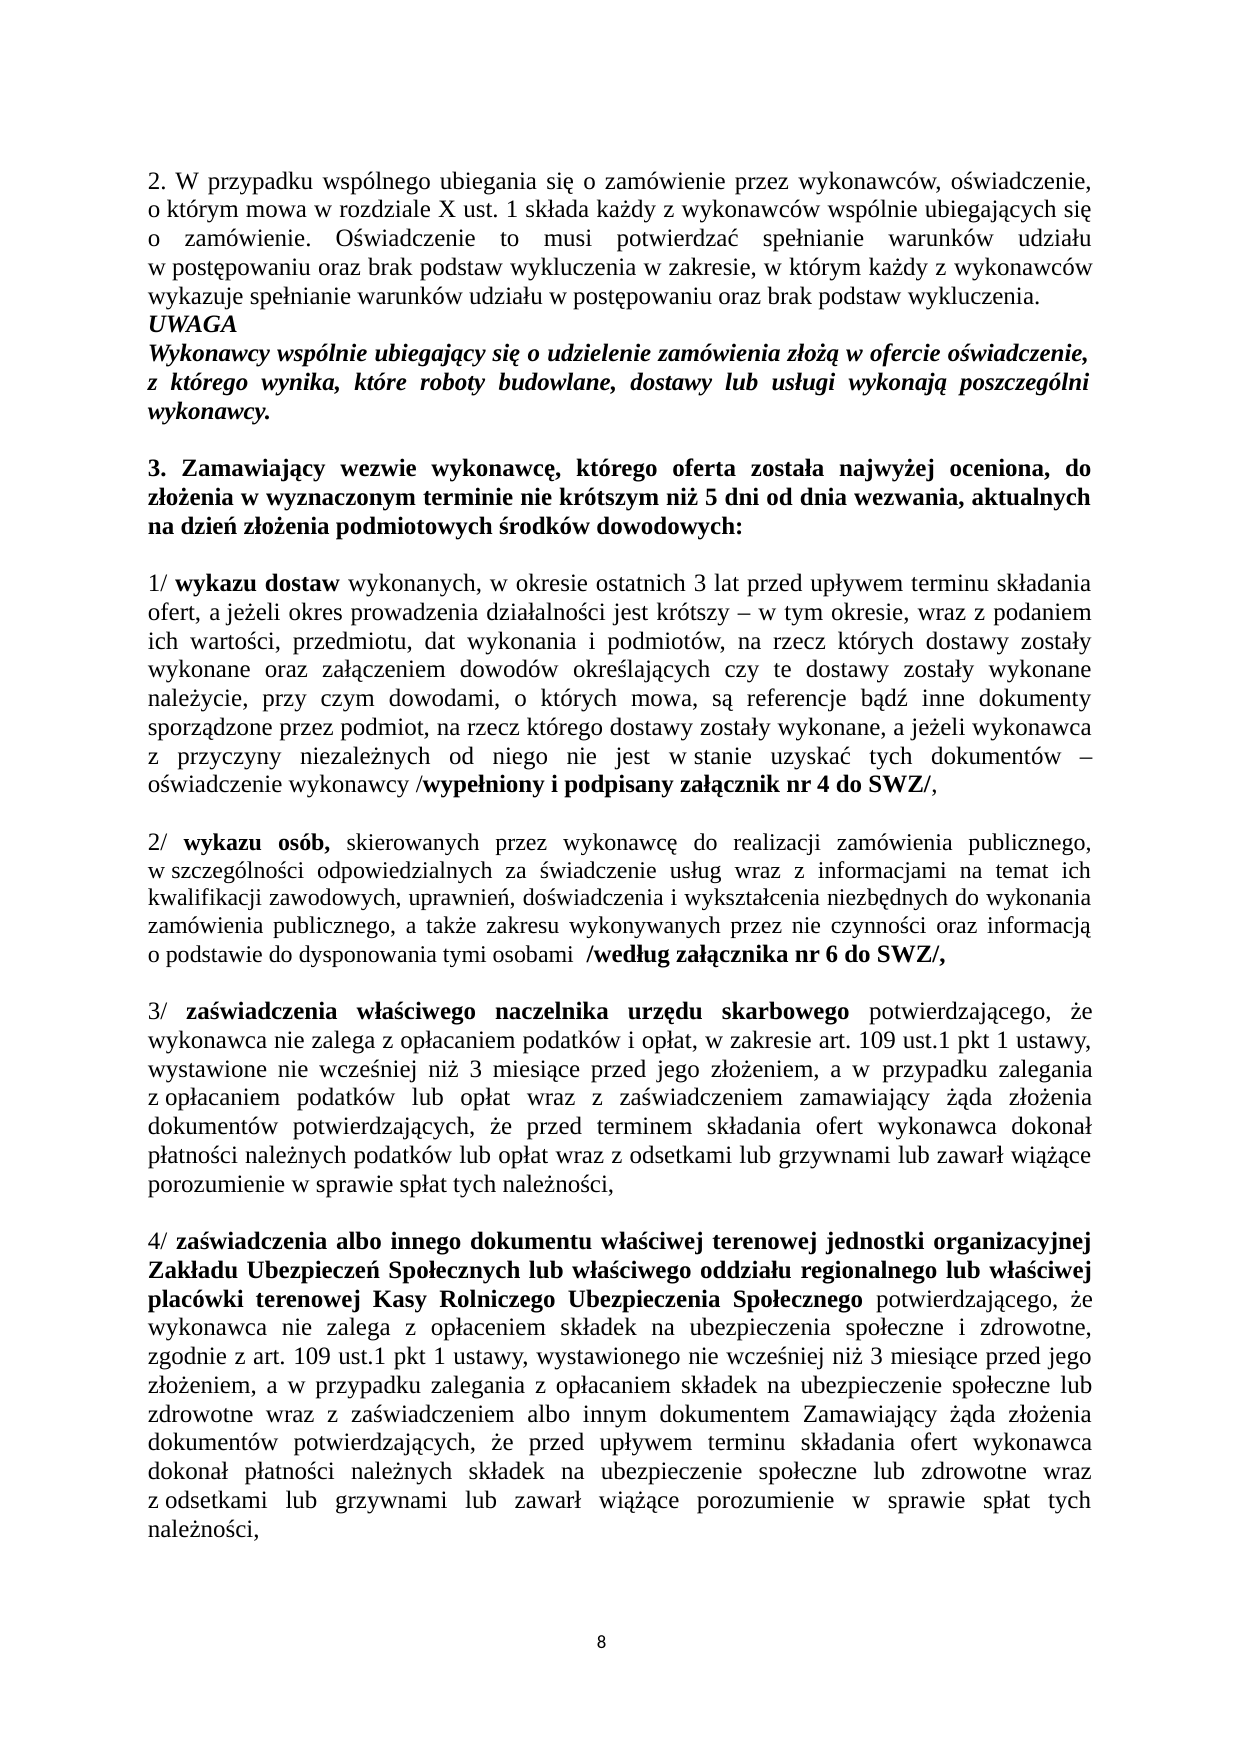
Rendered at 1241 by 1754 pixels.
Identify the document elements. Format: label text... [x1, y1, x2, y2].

text Wykonawcy wspólnie ubiegający się o udzielenie zamówienia złożą w ofercie oświadczenie, z którego wynika, które roboty budowlane, dostawy lub usługi wykonają poszczególni wykonawcy. [148, 338, 1093, 424]
text UWAGA [148, 309, 1093, 338]
text 1/ wykazu dostaw wykonanych, w okresie ostatnich 3 lat przed upływem terminu składania ofert, a jeżeli okres prowadzenia działalności jest krótszy – w tym okresie, wraz z podaniem ich wartości, przedmiotu, dat wykonania i podmiotów, na rzecz których dostawy zostały wykonane oraz załączeniem dowodów określających czy te dostawy zostały wykonane należycie, przy czym dowodami, o których mowa, są referencje bądź inne dokumenty sporządzone przez podmiot, na rzecz którego dostawy zostały wykonane, a jeżeli wykonawca z przyczyny niezależnych od niego nie jest w stanie uzyskać tych dokumentów – oświadczenie wykonawcy /wypełniony i podpisany załącznik nr 4 do SWZ/, [148, 568, 1093, 798]
text 3. Zamawiający wezwie wykonawcę, którego oferta została najwyżej oceniona, do złożenia w wyznaczonym terminie nie krótszym niż 5 dni od dnia wezwania, aktualnych na dzień złożenia podmiotowych środków dowodowych: [148, 453, 1093, 539]
text 3/ zaświadczenia właściwego naczelnika urzędu skarbowego potwierdzającego, że wykonawca nie zalega z opłacaniem podatków i opłat, w zakresie art. 109 ust.1 pkt 1 ustawy, wystawione nie wcześniej niż 3 miesiące przed jego złożeniem, a w przypadku zalegania z opłacaniem podatków lub opłat wraz z zaświadczeniem zamawiający żąda złożenia dokumentów potwierdzających, że przed terminem składania ofert wykonawca dokonał płatności należnych podatków lub opłat wraz z odsetkami lub grzywnami lub zawarł wiążące porozumienie w sprawie spłat tych należności, [148, 996, 1093, 1197]
text 4/ zaświadczenia albo innego dokumentu właściwej terenowej jednostki organizacyjnej Zakładu Ubezpieczeń Społecznych lub właściwego oddziału regionalnego lub właściwej placówki terenowej Kasy Rolniczego Ubezpieczenia Społecznego potwierdzającego, że wykonawca nie zalega z opłaceniem składek na ubezpieczenia społeczne i zdrowotne, zgodnie z art. 109 ust.1 pkt 1 ustawy, wystawionego nie wcześniej niż 3 miesiące przed jego złożeniem, a w przypadku zalegania z opłacaniem składek na ubezpieczenie społeczne lub zdrowotne wraz z zaświadczeniem albo innym dokumentem Zamawiający żąda złożenia dokumentów potwierdzających, że przed upływem terminu składania ofert wykonawca dokonał płatności należnych składek na ubezpieczenie społeczne lub zdrowotne wraz z odsetkami lub grzywnami lub zawarł wiążące porozumienie w sprawie spłat tych należności, [148, 1226, 1093, 1542]
text 2. W przypadku wspólnego ubiegania się o zamówienie przez wykonawców, oświadczenie, o którym mowa w rozdziale X ust. 1 składa każdy z wykonawców wspólnie ubiegających się o zamówienie. Oświadczenie to musi potwierdzać spełnianie warunków udziału w postępowaniu oraz brak podstaw wykluczenia w zakresie, w którym każdy z wykonawców wykazuje spełnianie warunków udziału w postępowaniu oraz brak podstaw wykluczenia. [148, 166, 1093, 309]
text 2/ wykazu osób, skierowanych przez wykonawcę do realizacji zamówienia publicznego, w szczególności odpowiedzialnych za świadczenie usług wraz z informacjami na temat ich kwalifikacji zawodowych, uprawnień, doświadczenia i wykształcenia niezbędnych do wykonania zamówienia publicznego, a także zakresu wykonywanych przez nie czynności oraz informacją o podstawie do dysponowania tymi osobami /według załącznika nr 6 do SWZ/, [148, 827, 1093, 967]
